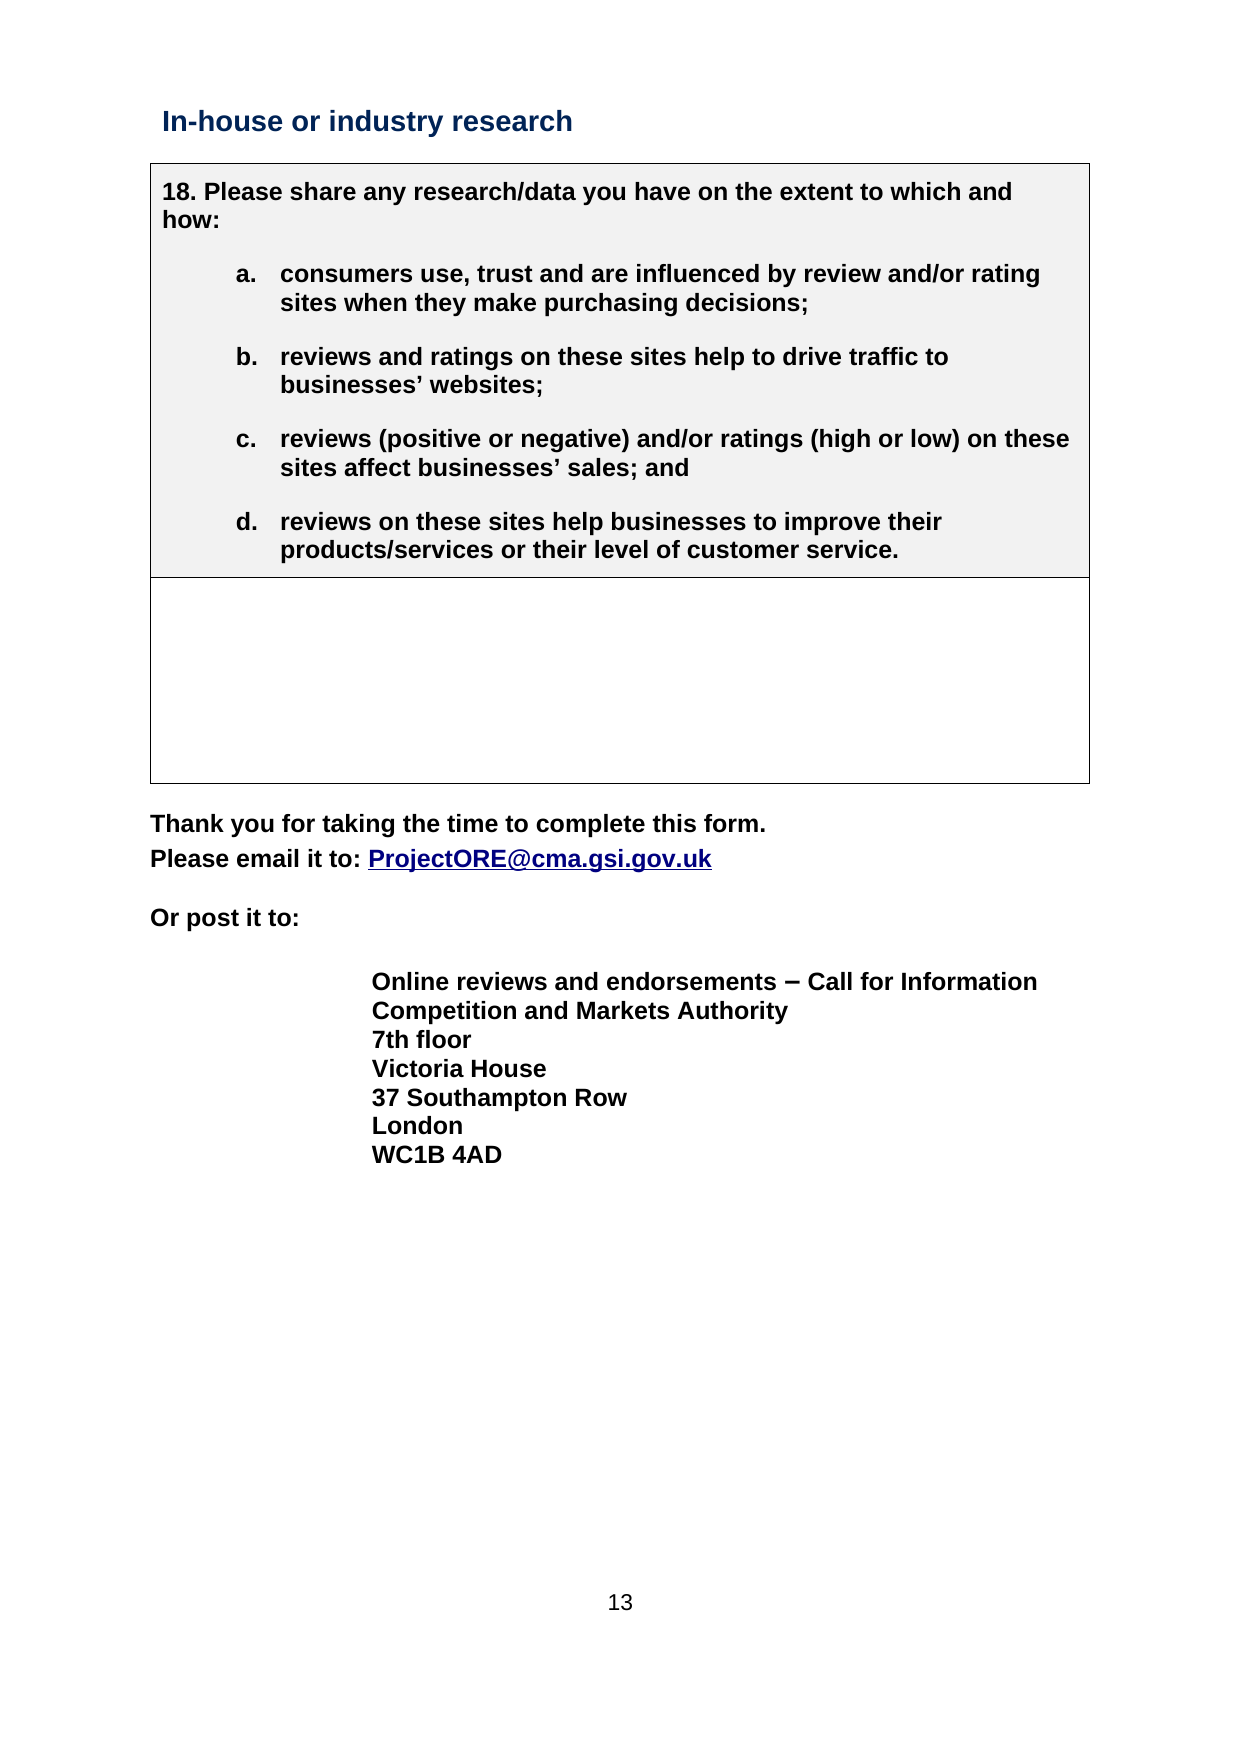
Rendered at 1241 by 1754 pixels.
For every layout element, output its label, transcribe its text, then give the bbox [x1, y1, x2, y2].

text WC1B 4AD [297, 1140, 1090, 1169]
table_cell 18. Please share any research/data you have on the extent to which and how: consumers use, trust and are influenced by review and/or rating sites when they make purchasing decisions; reviews and ratings on these sites help to drive traffic to businesses’ websites; reviews (positive or negative) and/or ratings (high or low) on these sites affect businesses’ sales; and reviews on these sites help businesses to improve their products/services or their level of customer service. [151, 164, 1089, 577]
text London [372, 1111, 1090, 1140]
table_cell [151, 578, 1089, 783]
text 7th floor [372, 1025, 1090, 1054]
text Please email it to: ProjectORE@cma.gsi.gov.uk [150, 844, 1090, 873]
text Competition and Markets Authority [372, 996, 1090, 1025]
text Or post it to: [150, 903, 1090, 932]
text Thank you for taking the time to complete this form. [150, 809, 1090, 838]
text 37 Southampton Row [372, 1083, 1090, 1111]
text Victoria House [372, 1054, 1090, 1083]
text Online reviews and endorsements – Call for Information [371, 963, 1090, 996]
table_header In-house or industry research [151, 105, 1090, 163]
